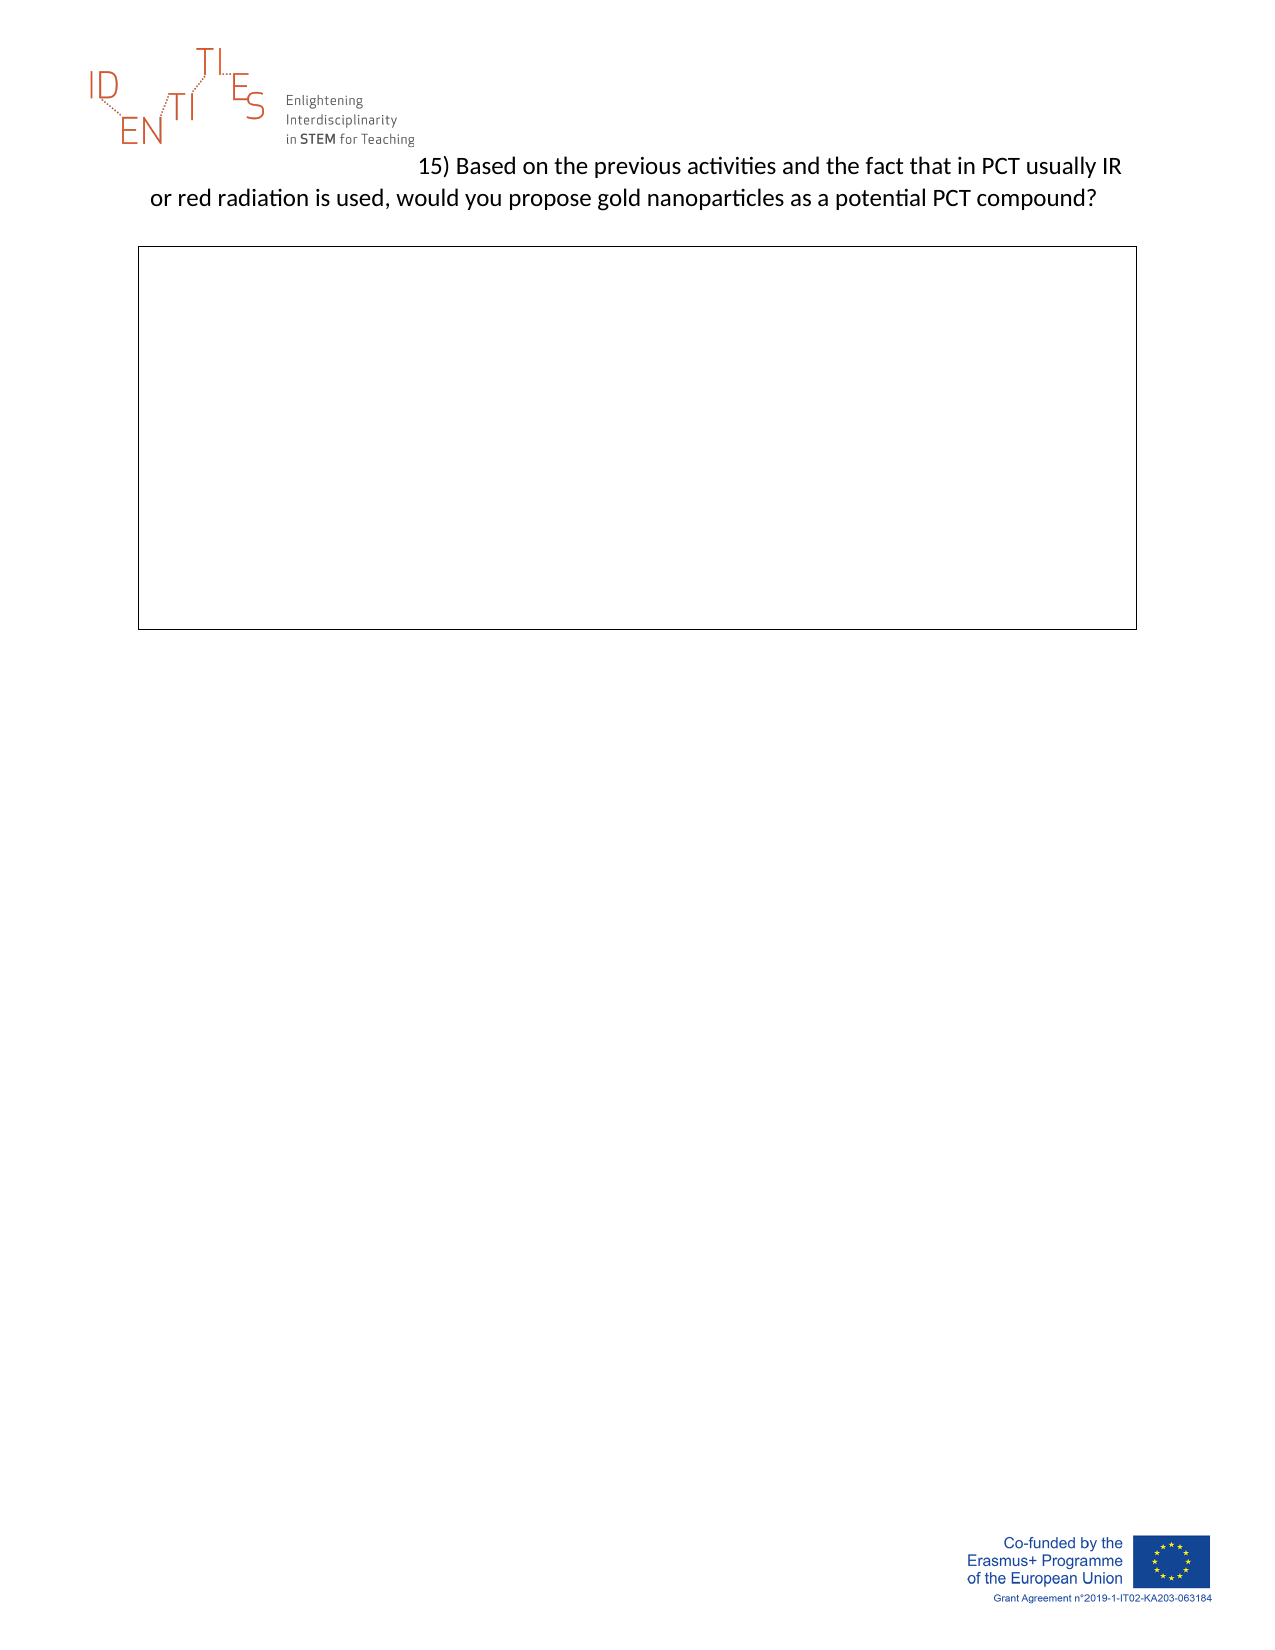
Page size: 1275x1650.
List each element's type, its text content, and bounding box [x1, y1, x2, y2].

text 15) Based on the previous activities and the fact that in PCT usually IR or red radiation is used, would you propose gold nanoparticles as a potential PCT compound? [150, 150, 1125, 212]
picture [90, 45, 415, 150]
table_header [139, 247, 1136, 629]
picture [962, 1532, 1213, 1607]
